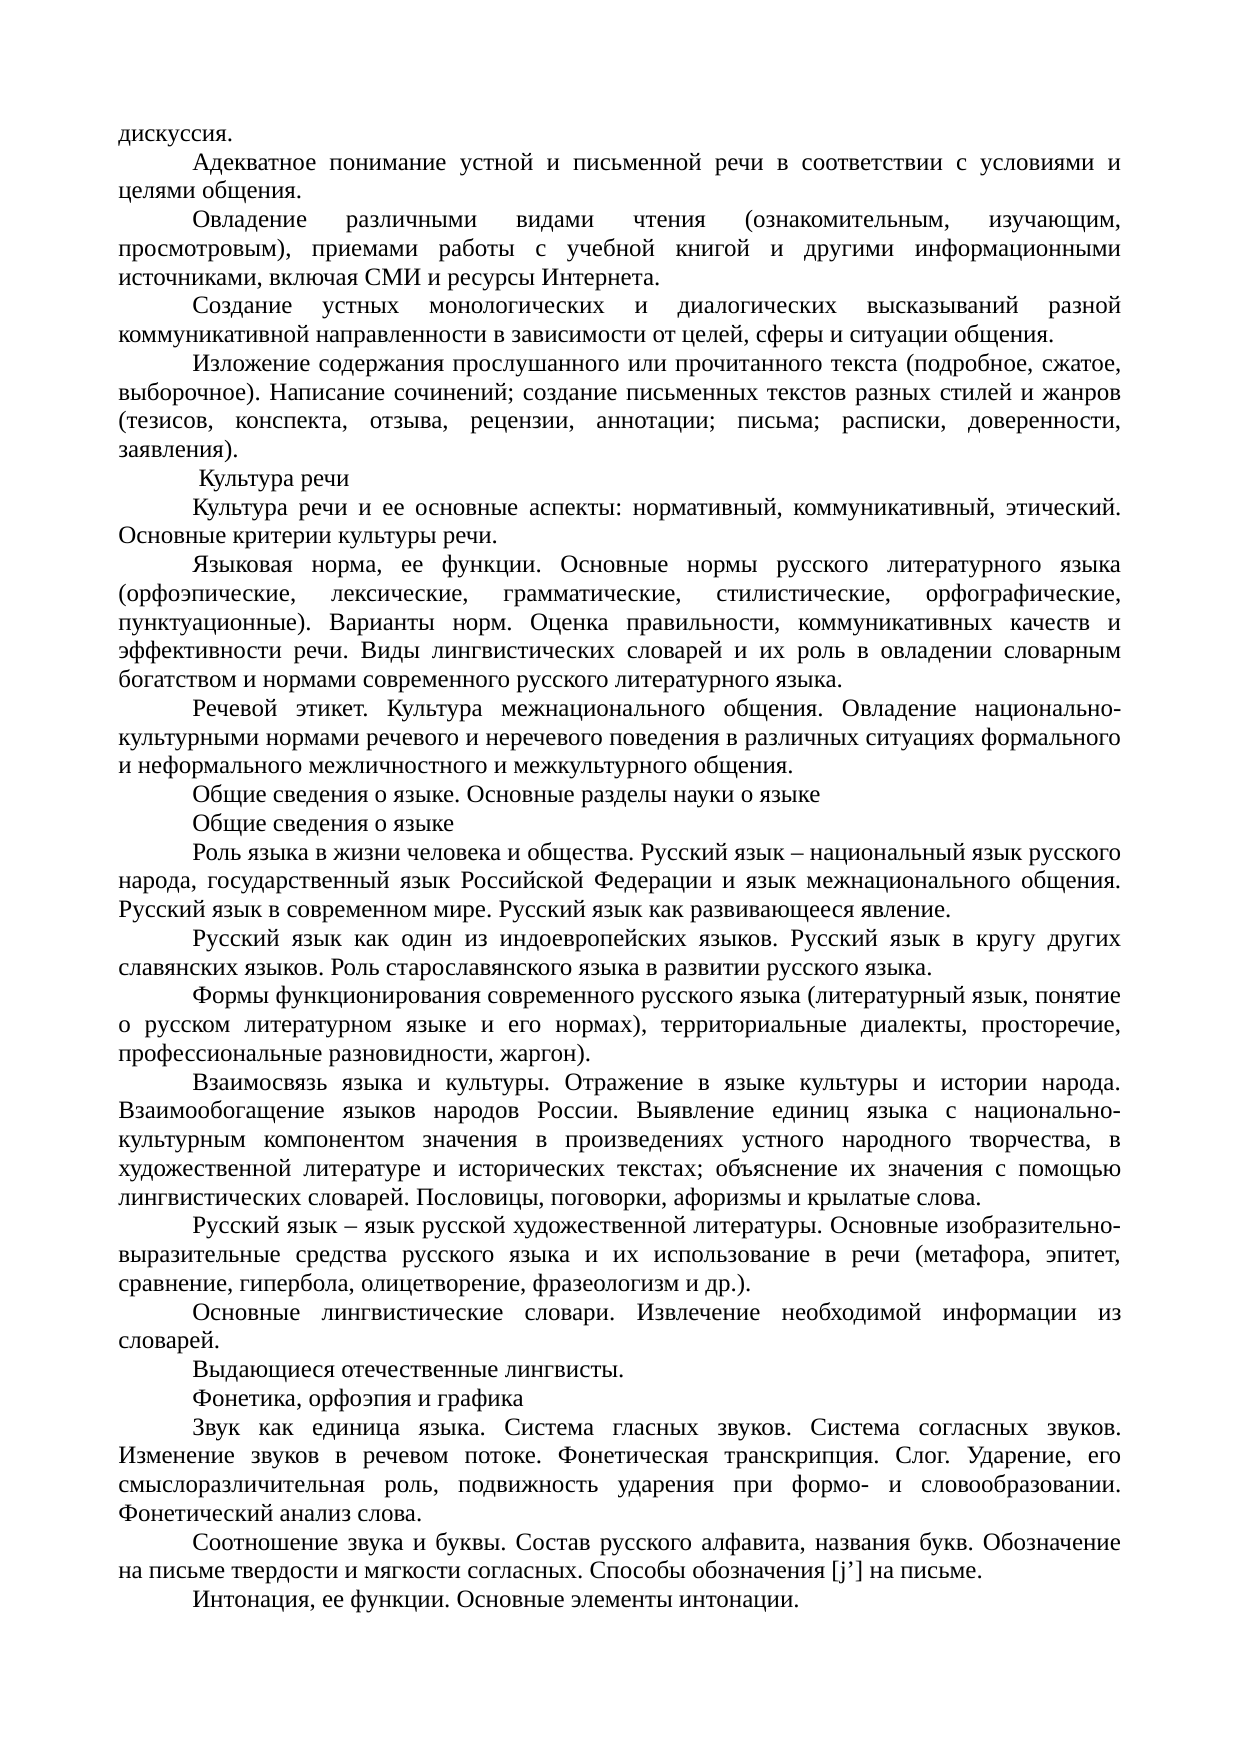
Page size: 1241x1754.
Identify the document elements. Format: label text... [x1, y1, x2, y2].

text Русский язык как один из индоевропейских языков. Русский язык в кругу других славянских языков. Роль старославянского языка в развитии русского языка. [118, 923, 1122, 981]
text Основные лингвистические словари. Извлечение необходимой информации из словарей. [118, 1297, 1122, 1354]
text Овладение различными видами чтения (ознакомительным, изучающим, просмотровым), приемами работы с учебной книгой и другими информационными источниками, включая СМИ и ресурсы Интернета. [118, 204, 1122, 291]
text Адекватное понимание устной и письменной речи в соответствии с условиями и целями общения. [118, 147, 1122, 204]
text дискуссия. [118, 118, 1122, 147]
text Культура речи [118, 463, 1122, 492]
text Взаимосвязь языка и культуры. Отражение в языке культуры и истории народа. Взаимообогащение языков народов России. Выявление единиц языка с национально-культурным компонентом значения в произведениях устного народного творчества, в художественной литературе и исторических текстах; объяснение их значения с помощью лингвистических словарей. Пословицы, поговорки, афоризмы и крылатые слова. [118, 1067, 1122, 1211]
text Роль языка в жизни человека и общества. Русский язык – национальный язык русского народа, государственный язык Российской Федерации и язык межнационального общения. Русский язык в современном мире. Русский язык как развивающееся явление. [118, 837, 1122, 923]
text Выдающиеся отечественные лингвисты. [118, 1354, 1122, 1383]
text Создание устных монологических и диалогических высказываний разной коммуникативной направленности в зависимости от целей, сферы и ситуации общения. [118, 291, 1122, 348]
text Языковая норма, ее функции. Основные нормы русского литературного языка (орфоэпические, лексические, грамматические, стилистические, орфографические, пунктуационные). Варианты норм. Оценка правильности, коммуникативных качеств и эффективности речи. Виды лингвистических словарей и их роль в овладении словарным богатством и нормами современного русского литературного языка. [118, 549, 1122, 693]
text Культура речи и ее основные аспекты: нормативный, коммуникативный, этический. Основные критерии культуры речи. [118, 492, 1122, 549]
text Фонетика, орфоэпия и графика [118, 1383, 1122, 1412]
text Соотношение звука и буквы. Состав русского алфавита, названия букв. Обозначение на письме твердости и мягкости согласных. Способы обозначения [j’] на письме. [118, 1527, 1122, 1584]
text Интонация, ее функции. Основные элементы интонации. [118, 1584, 1122, 1613]
text Изложение содержания прослушанного или прочитанного текста (подробное, сжатое, выборочное). Написание сочинений; создание письменных текстов разных стилей и жанров (тезисов, конспекта, отзыва, рецензии, аннотации; письма; расписки, доверенности, заявления). [118, 348, 1122, 463]
text Русский язык – язык русской художественной литературы. Основные изобразительно-выразительные средства русского языка и их использование в речи (метафора, эпитет, сравнение, гипербола, олицетворение, фразеологизм и др.). [118, 1211, 1122, 1297]
text Речевой этикет. Культура межнационального общения. Овладение национально-культурными нормами речевого и неречевого поведения в различных ситуациях формального и неформального межличностного и межкультурного общения. [118, 693, 1122, 779]
text Общие сведения о языке [118, 808, 1122, 837]
text Общие сведения о языке. Основные разделы науки о языке [118, 779, 1122, 808]
text Формы функционирования современного русского языка (литературный язык, понятие о русском литературном языке и его нормах), территориальные диалекты, просторечие, профессиональные разновидности, жаргон). [118, 981, 1122, 1067]
text Звук как единица языка. Система гласных звуков. Система согласных звуков. Изменение звуков в речевом потоке. Фонетическая транскрипция. Слог. Ударение, его смыслоразличительная роль, подвижность ударения при формо- и словообразовании. Фонетический анализ слова. [118, 1412, 1122, 1527]
